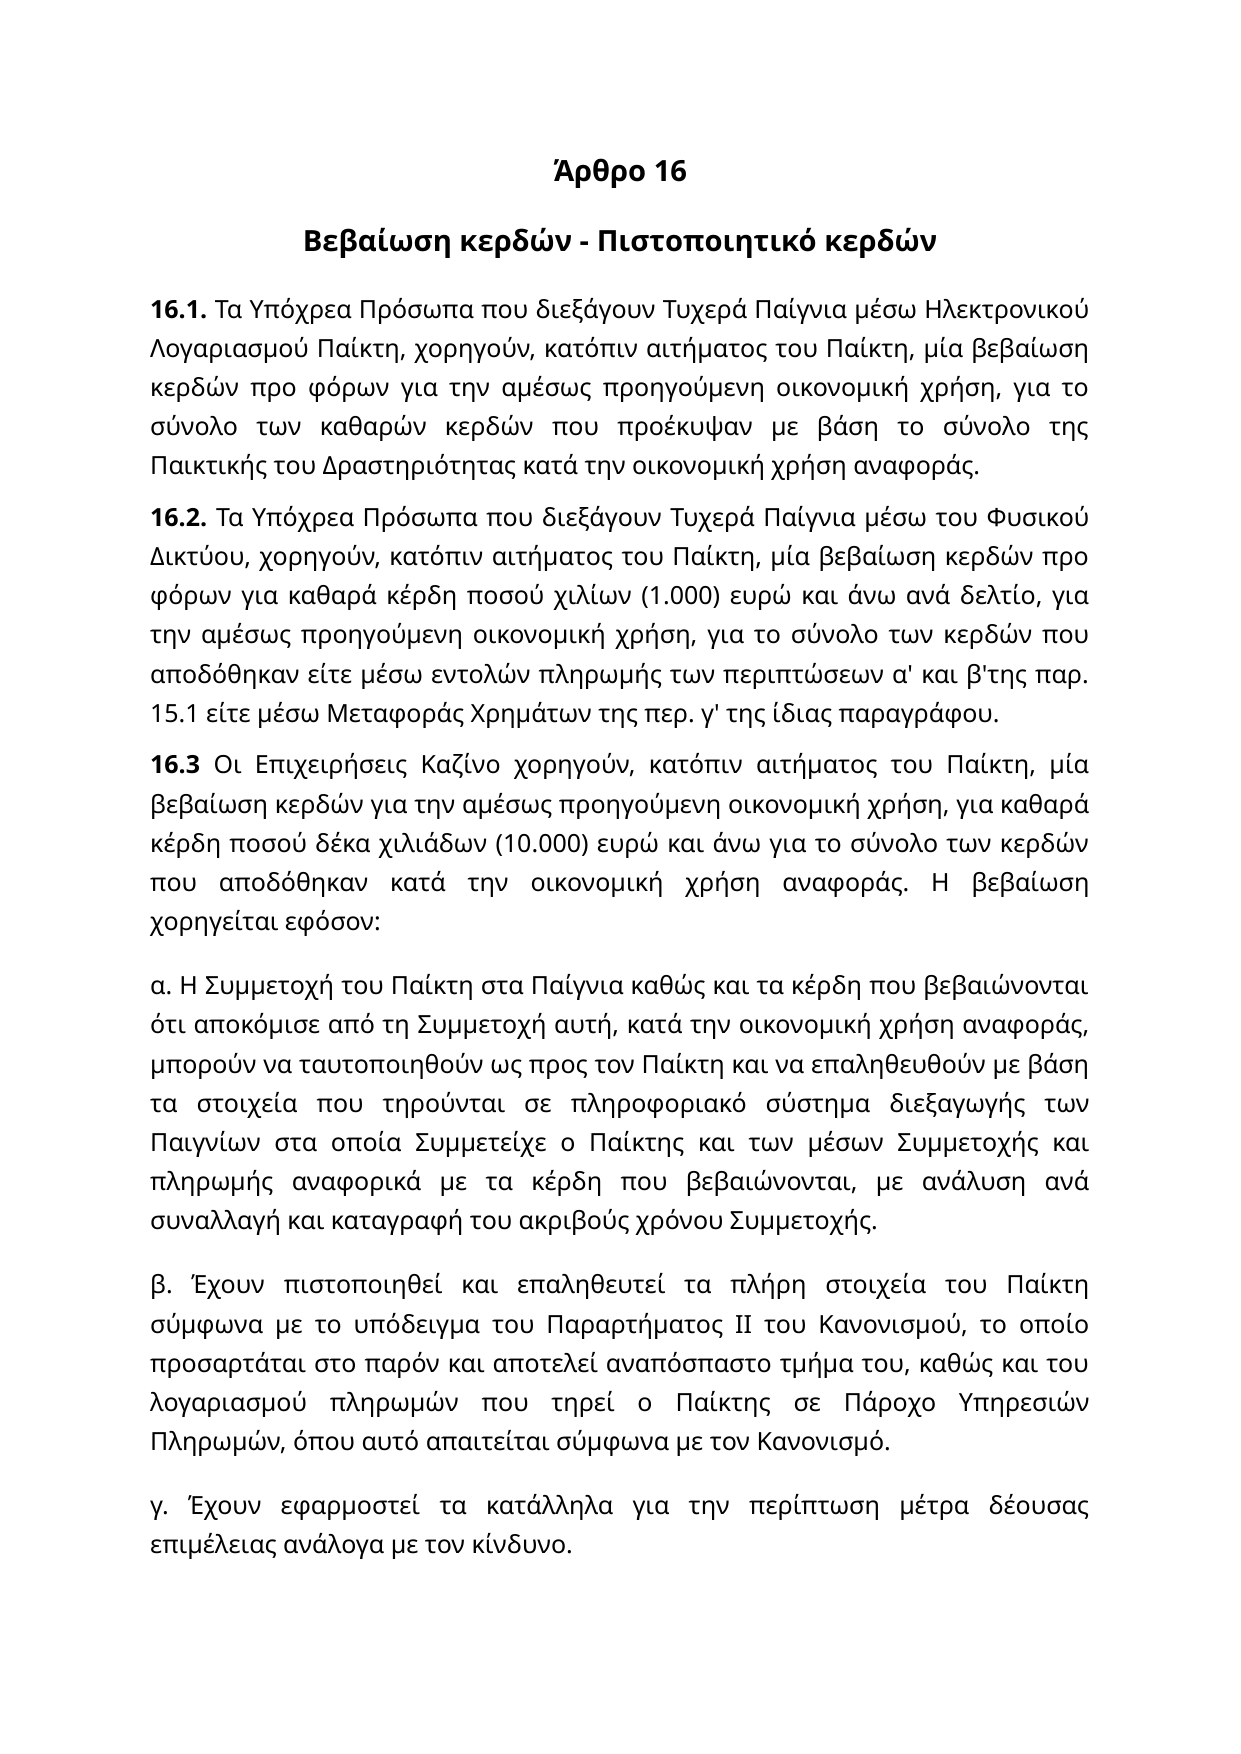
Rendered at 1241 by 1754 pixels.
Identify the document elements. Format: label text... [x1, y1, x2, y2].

text γ. Έχουν εφαρμοστεί τα κατάλληλα για την περίπτωση μέτρα δέουσας επιμέλειας ανάλογα με τον κίνδυνο. [150, 1488, 1090, 1561]
subtitle Βεβαίωση κερδών - Πιστοποιητικό κερδών [150, 221, 1090, 260]
subtitle Άρθρο 16 [150, 150, 1090, 190]
text 16.3 Οι Επιχειρήσεις Καζίνο χορηγούν, κατόπιν αιτήματος του Παίκτη, μία βεβαίωση κερδών για την αμέσως προηγούμενη οικονομική χρήση, για καθαρά κέρδη ποσού δέκα χιλιάδων (10.000) ευρώ και άνω για το σύνολο των κερδών που αποδόθηκαν κατά την οικονομική χρήση αναφοράς. Η βεβαίωση χορηγείται εφόσον: [150, 747, 1090, 938]
text 16.2. Τα Υπόχρεα Πρόσωπα που διεξάγουν Τυχερά Παίγνια μέσω του Φυσικού Δικτύου, χορηγούν, κατόπιν αιτήματος του Παίκτη, μία βεβαίωση κερδών προ φόρων για καθαρά κέρδη ποσού χιλίων (1.000) ευρώ και άνω ανά δελτίο, για την αμέσως προηγούμενη οικονομική χρήση, για το σύνολο των κερδών που αποδόθηκαν είτε μέσω εντολών πληρωμής των περιπτώσεων α' και β'της παρ. 15.1 είτε μέσω Μεταφοράς Χρημάτων της περ. γ' της ίδιας παραγράφου. [150, 499, 1090, 729]
text β. Έχουν πιστοποιηθεί και επαληθευτεί τα πλήρη στοιχεία του Παίκτη σύμφωνα με το υπόδειγμα του Παραρτήματος ΙΙ του Κανονισμού, το οποίο προσαρτάται στο παρόν και αποτελεί αναπόσπαστο τμήμα του, καθώς και του λογαριασμού πληρωμών που τηρεί ο Παίκτης σε Πάροχο Υπηρεσιών Πληρωμών, όπου αυτό απαιτείται σύμφωνα με τον Κανονισμό. [150, 1267, 1090, 1458]
text 16.1. Τα Υπόχρεα Πρόσωπα που διεξάγουν Τυχερά Παίγνια μέσω Ηλεκτρονικού Λογαριασμού Παίκτη, χορηγούν, κατόπιν αιτήματος του Παίκτη, μία βεβαίωση κερδών προ φόρων για την αμέσως προηγούμενη οικονομική χρήση, για το σύνολο των καθαρών κερδών που προέκυψαν με βάση το σύνολο της Παικτικής του Δραστηριότητας κατά την οικονομική χρήση αναφοράς. [150, 291, 1090, 482]
text α. Η Συμμετοχή του Παίκτη στα Παίγνια καθώς και τα κέρδη που βεβαιώνονται ότι αποκόμισε από τη Συμμετοχή αυτή, κατά την οικονομική χρήση αναφοράς, μπορούν να ταυτοποιηθούν ως προς τον Παίκτη και να επαληθευθούν με βάση τα στοιχεία που τηρούνται σε πληροφοριακό σύστημα διεξαγωγής των Παιγνίων στα οποία Συμμετείχε ο Παίκτης και των μέσων Συμμετοχής και πληρωμής αναφορικά με τα κέρδη που βεβαιώνονται, με ανάλυση ανά συναλλαγή και καταγραφή του ακριβούς χρόνου Συμμετοχής. [150, 968, 1090, 1237]
